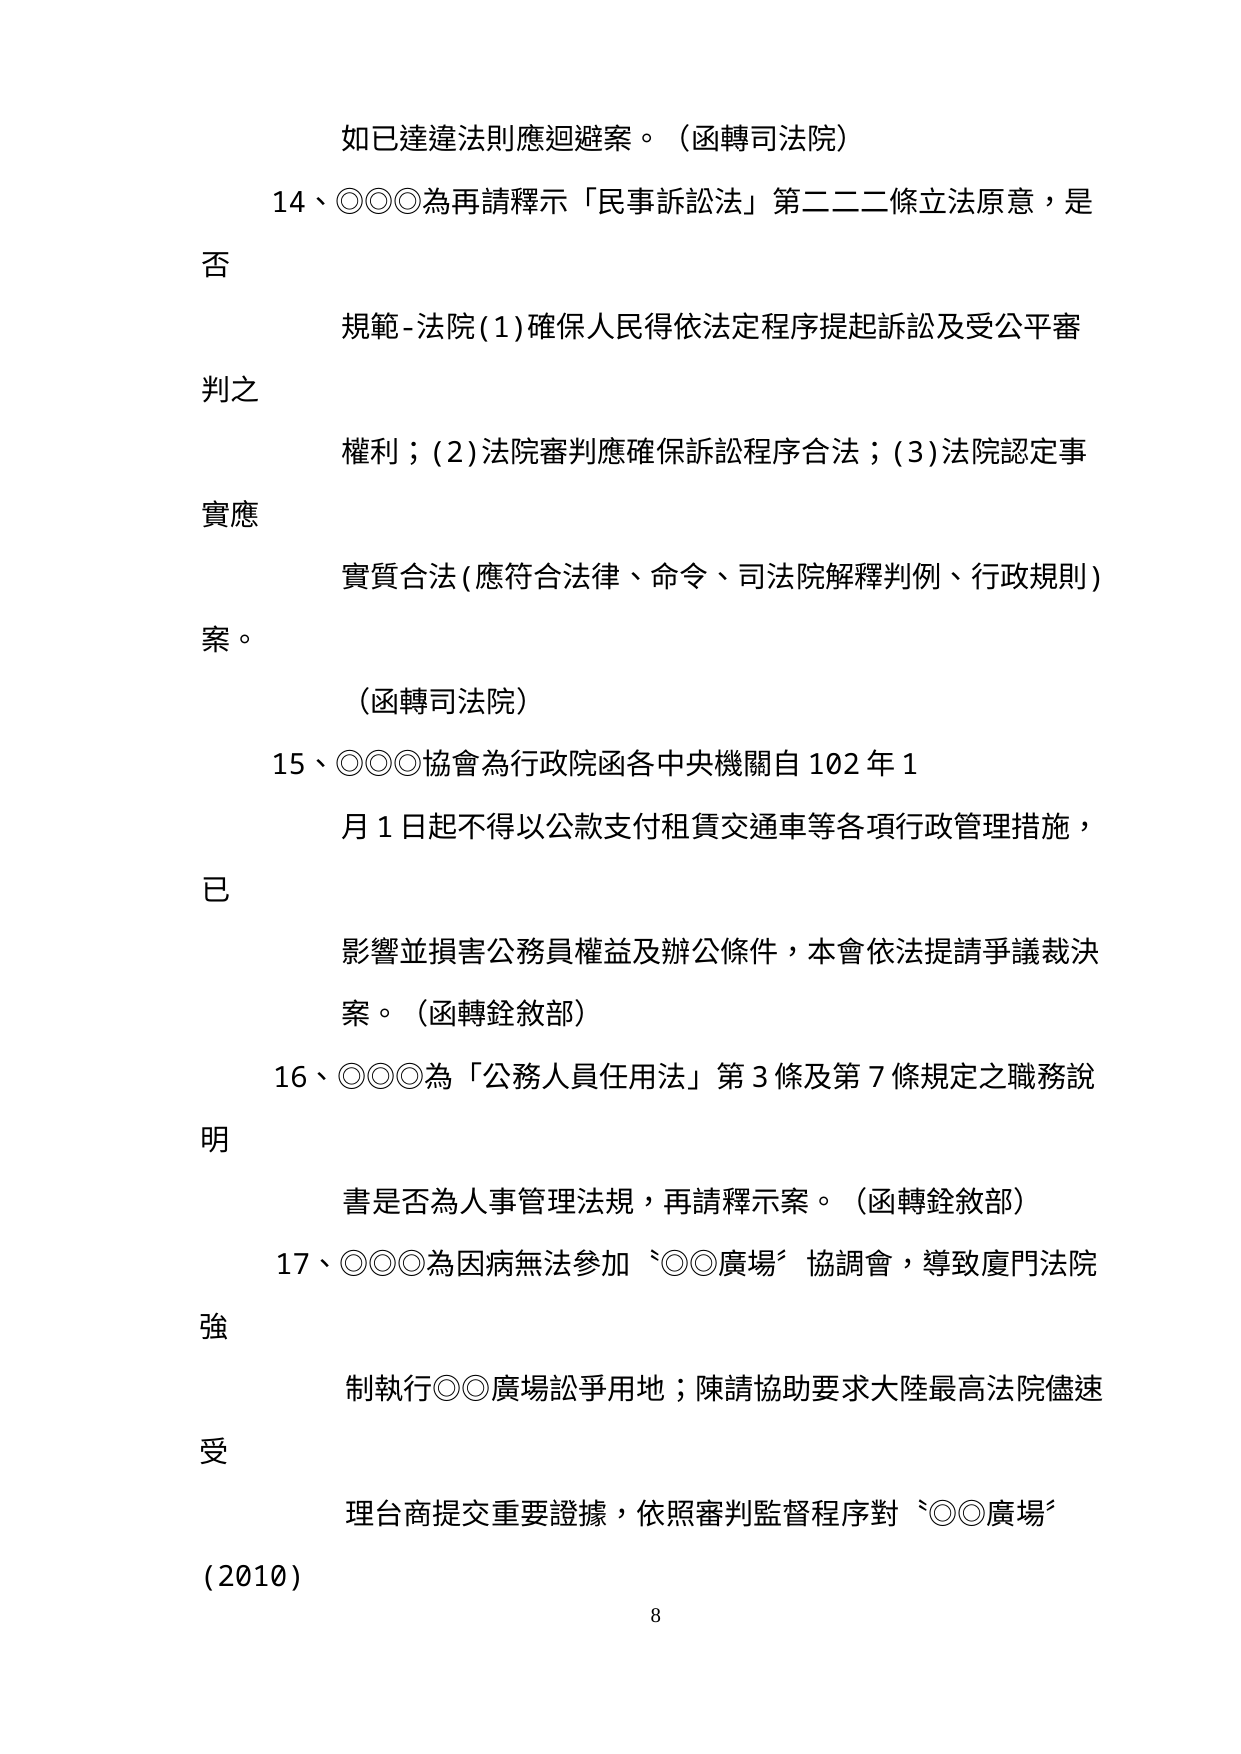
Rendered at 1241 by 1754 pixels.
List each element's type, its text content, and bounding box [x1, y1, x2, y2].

text 15、◎◎◎協會為行政院函各中央機關自102年1 [201, 721, 1110, 783]
text 案。（函轉銓敘部） [201, 971, 1110, 1033]
text 16、◎◎◎為「公務人員任用法」第3條及第7條規定之職務說明 [185, 1033, 1110, 1158]
text 權利；(2)法院審判應確保訴訟程序合法；(3)法院認定事實應 [201, 408, 1110, 533]
text 理台商提交重要證據，依照審判監督程序對〝◎◎廣場〞(2010) [187, 1471, 1110, 1596]
text 書是否為人事管理法規，再請釋示案。（函轉銓敘部） [185, 1158, 1110, 1221]
text 17、◎◎◎為因病無法參加〝◎◎廣場〞協調會，導致廈門法院強 [187, 1221, 1110, 1346]
text （函轉司法院） [201, 658, 1110, 721]
text 影響並損害公務員權益及辦公條件，本會依法提請爭議裁決 [201, 908, 1110, 971]
text 實質合法(應符合法律、命令、司法院解釋判例、行政規則)案。 [201, 533, 1110, 658]
text 規範-法院(1)確保人民得依法定程序提起訴訟及受公平審判之 [201, 283, 1110, 408]
text 14、◎◎◎為再請釋示「民事訴訟法」第二二二條立法原意，是否 [201, 158, 1110, 283]
text 制執行◎◎廣場訟爭用地；陳請協助要求大陸最高法院儘速受 [187, 1346, 1110, 1471]
text 如已達違法則應迴避案。（函轉司法院） [201, 96, 1110, 158]
text 月1日起不得以公款支付租賃交通車等各項行政管理措施，已 [201, 783, 1110, 908]
